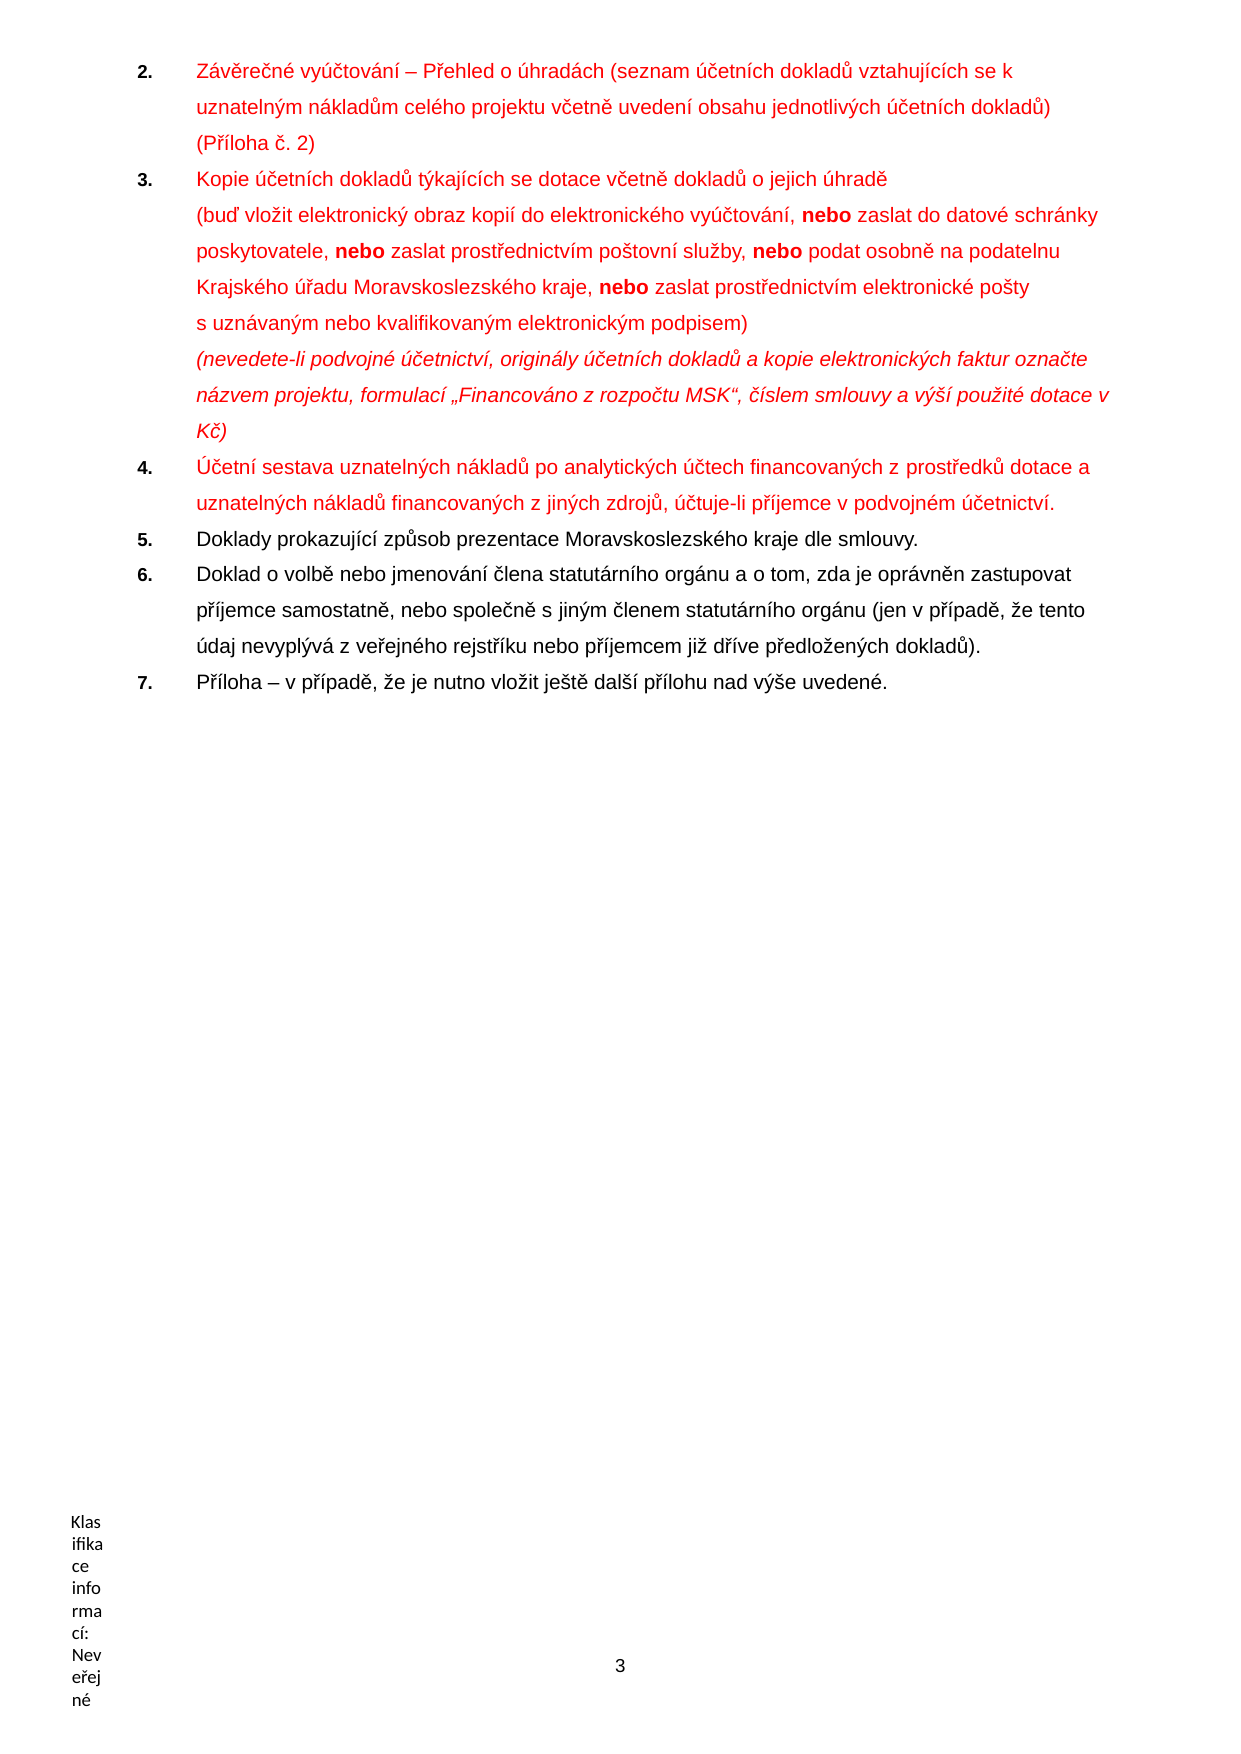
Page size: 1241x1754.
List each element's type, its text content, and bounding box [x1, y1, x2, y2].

list Doklad o volbě nebo jmenování člena statutárního orgánu a o tom, zda je oprávněn zastupovat příjemce samostatně, nebo společně s jiným členem statutárního orgánu (jen v případě, že tento údaj nevyplývá z veřejného rejstříku nebo příjemcem již dříve předložených dokladů). [137, 562, 1113, 658]
text (nevedete-li podvojné účetnictví, originály účetních dokladů a kopie elektronických faktur označte názvem projektu, formulací „Financováno z rozpočtu MSK“, číslem smlouvy a výší použité dotace v Kč) [196, 347, 1113, 442]
text (buď vložit elektronický obraz kopií do elektronického vyúčtování, nebo zaslat do datové schránky poskytovatele, nebo zaslat prostřednictvím poštovní služby, nebo podat osobně na podatelnu Krajského úřadu Moravskoslezského kraje, nebo zaslat prostřednictvím elektronické pošty s uznávaným nebo kvalifikovaným elektronickým podpisem) [196, 203, 1113, 335]
list Kopie účetních dokladů týkajících se dotace včetně dokladů o jejich úhradě [137, 167, 1113, 191]
list Doklady prokazující způsob prezentace Moravskoslezského kraje dle smlouvy. [137, 526, 1113, 550]
list Závěrečné vyúčtování – Přehled o úhradách (seznam účetních dokladů vztahujících se k uznatelným nákladům celého projektu včetně uvedení obsahu jednotlivých účetních dokladů) (Příloha č. 2) [137, 59, 1113, 155]
list Účetní sestava uznatelných nákladů po analytických účtech financovaných z prostředků dotace a uznatelných nákladů financovaných z jiných zdrojů, účtuje-li příjemce v podvojném účetnictví. [137, 454, 1113, 514]
list Příloha – v případě, že je nutno vložit ještě další přílohu nad výše uvedené. [137, 670, 1113, 694]
